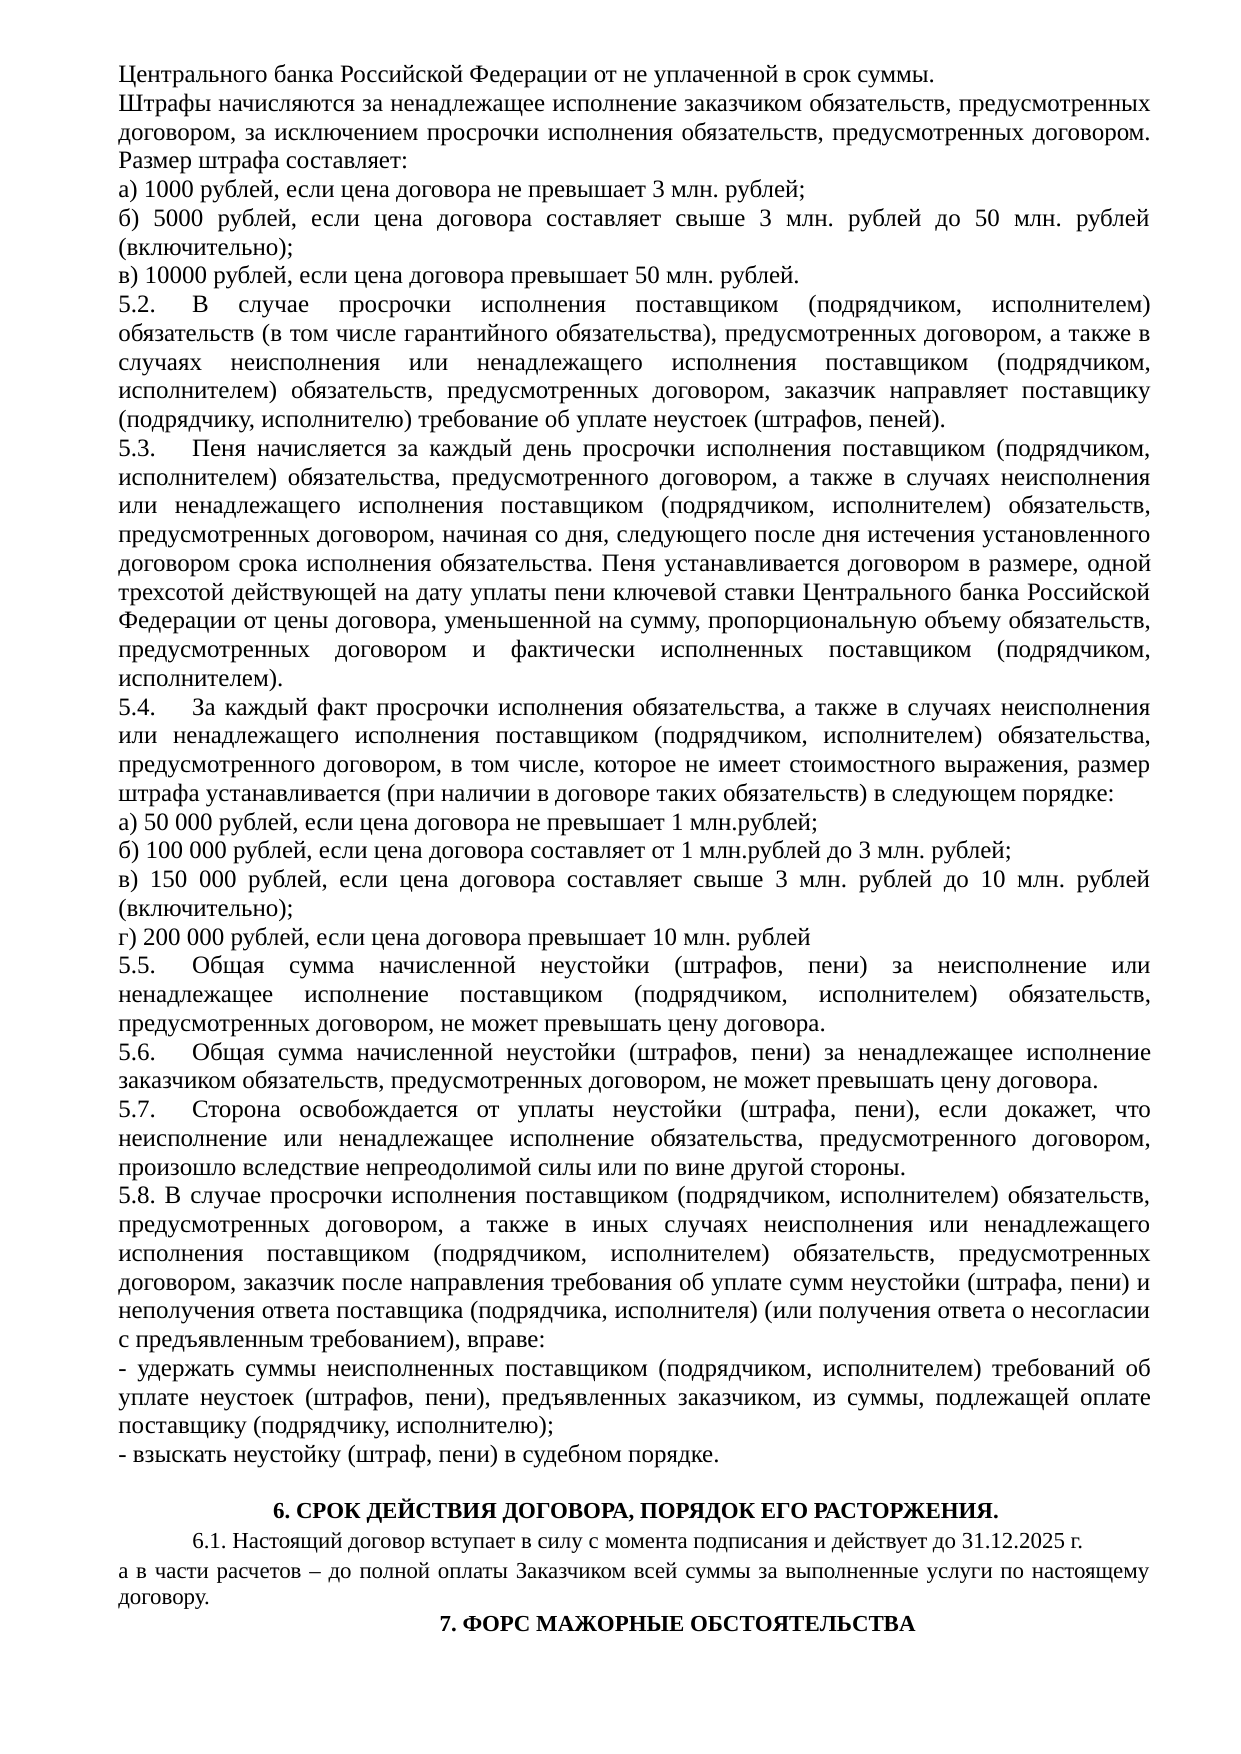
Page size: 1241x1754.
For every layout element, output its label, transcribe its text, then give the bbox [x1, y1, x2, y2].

text Центрального банка Российской Федерации от не уплаченной в срок суммы. [118, 59, 1152, 88]
text 6.1. Настоящий договор вступает в силу с момента подписания и действует до 31.12.2025 г. [118, 1527, 1152, 1553]
text а в части расчетов – до полной оплаты Заказчиком всей суммы за выполненные услуги по настоящему договору. [118, 1557, 1152, 1610]
text 5.7. Сторона освобождается от уплаты неустойки (штрафа, пени), если докажет, что неисполнение или ненадлежащее исполнение обязательства, предусмотренного договором, произошло вследствие непреодолимой силы или по вине другой стороны. [118, 1094, 1152, 1180]
text б) 100 000 рублей, если цена договора составляет от 1 млн.рублей до 3 млн. рублей; [118, 835, 1152, 864]
text а) 50 000 рублей, если цена договора не превышает 1 млн.рублей; [118, 807, 1152, 835]
text - удержать суммы неисполненных поставщиком (подрядчиком, исполнителем) требований об уплате неустоек (штрафов, пени), предъявленных заказчиком, из суммы, подлежащей оплате поставщику (подрядчику, исполнителю); [118, 1353, 1152, 1439]
text в) 10000 рублей, если цена договора превышает 50 млн. рублей. [118, 260, 1152, 289]
text 6. СРОК ДЕЙСТВИЯ ДОГОВОРА, ПОРЯДОК ЕГО РАСТОРЖЕНИЯ. [118, 1497, 1152, 1523]
text Штрафы начисляются за ненадлежащее исполнение заказчиком обязательств, предусмотренных договором, за исключением просрочки исполнения обязательств, предусмотренных договором. Размер штрафа составляет: [118, 88, 1152, 174]
text а) 1000 рублей, если цена договора не превышает 3 млн. рублей; [118, 174, 1152, 203]
text б) 5000 рублей, если цена договора составляет свыше 3 млн. рублей до 50 млн. рублей (включительно); [118, 203, 1152, 260]
text 7. ФОРС МАЖОРНЫЕ ОБСТОЯТЕЛЬСТВА [118, 1610, 1163, 1636]
text 5.3. Пеня начисляется за каждый день просрочки исполнения поставщиком (подрядчиком, исполнителем) обязательства, предусмотренного договором, а также в случаях неисполнения или ненадлежащего исполнения поставщиком (подрядчиком, исполнителем) обязательств, предусмотренных договором, начиная со дня, следующего после дня истечения установленного договором срока исполнения обязательства. Пеня устанавливается договором в размере, одной трехсотой действующей на дату уплаты пени ключевой ставки Центрального банка Российской Федерации от цены договора, уменьшенной на сумму, пропорциональную объему обязательств, предусмотренных договором и фактически исполненных поставщиком (подрядчиком, исполнителем). [118, 433, 1152, 692]
text 5.5. Общая сумма начисленной неустойки (штрафов, пени) за неисполнение или ненадлежащее исполнение поставщиком (подрядчиком, исполнителем) обязательств, предусмотренных договором, не может превышать цену договора. [118, 950, 1152, 1037]
text 5.2. В случае просрочки исполнения поставщиком (подрядчиком, исполнителем) обязательств (в том числе гарантийного обязательства), предусмотренных договором, а также в случаях неисполнения или ненадлежащего исполнения поставщиком (подрядчиком, исполнителем) обязательств, предусмотренных договором, заказчик направляет поставщику (подрядчику, исполнителю) требование об уплате неустоек (штрафов, пеней). [118, 289, 1152, 433]
text 5.8. В случае просрочки исполнения поставщиком (подрядчиком, исполнителем) обязательств, предусмотренных договором, а также в иных случаях неисполнения или ненадлежащего исполнения поставщиком (подрядчиком, исполнителем) обязательств, предусмотренных договором, заказчик после направления требования об уплате сумм неустойки (штрафа, пени) и неполучения ответа поставщика (подрядчика, исполнителя) (или получения ответа о несогласии с предъявленным требованием), вправе: [118, 1180, 1152, 1353]
text - взыскать неустойку (штраф, пени) в судебном порядке. [118, 1439, 1152, 1468]
text 5.4. За каждый факт просрочки исполнения обязательства, а также в случаях неисполнения или ненадлежащего исполнения поставщиком (подрядчиком, исполнителем) обязательства, предусмотренного договором, в том числе, которое не имеет стоимостного выражения, размер штрафа устанавливается (при наличии в договоре таких обязательств) в следующем порядке: [118, 692, 1152, 807]
text в) 150 000 рублей, если цена договора составляет свыше 3 млн. рублей до 10 млн. рублей (включительно); [118, 864, 1152, 922]
text 5.6. Общая сумма начисленной неустойки (штрафов, пени) за ненадлежащее исполнение заказчиком обязательств, предусмотренных договором, не может превышать цену договора. [118, 1037, 1152, 1094]
text г) 200 000 рублей, если цена договора превышает 10 млн. рублей [118, 922, 1152, 950]
